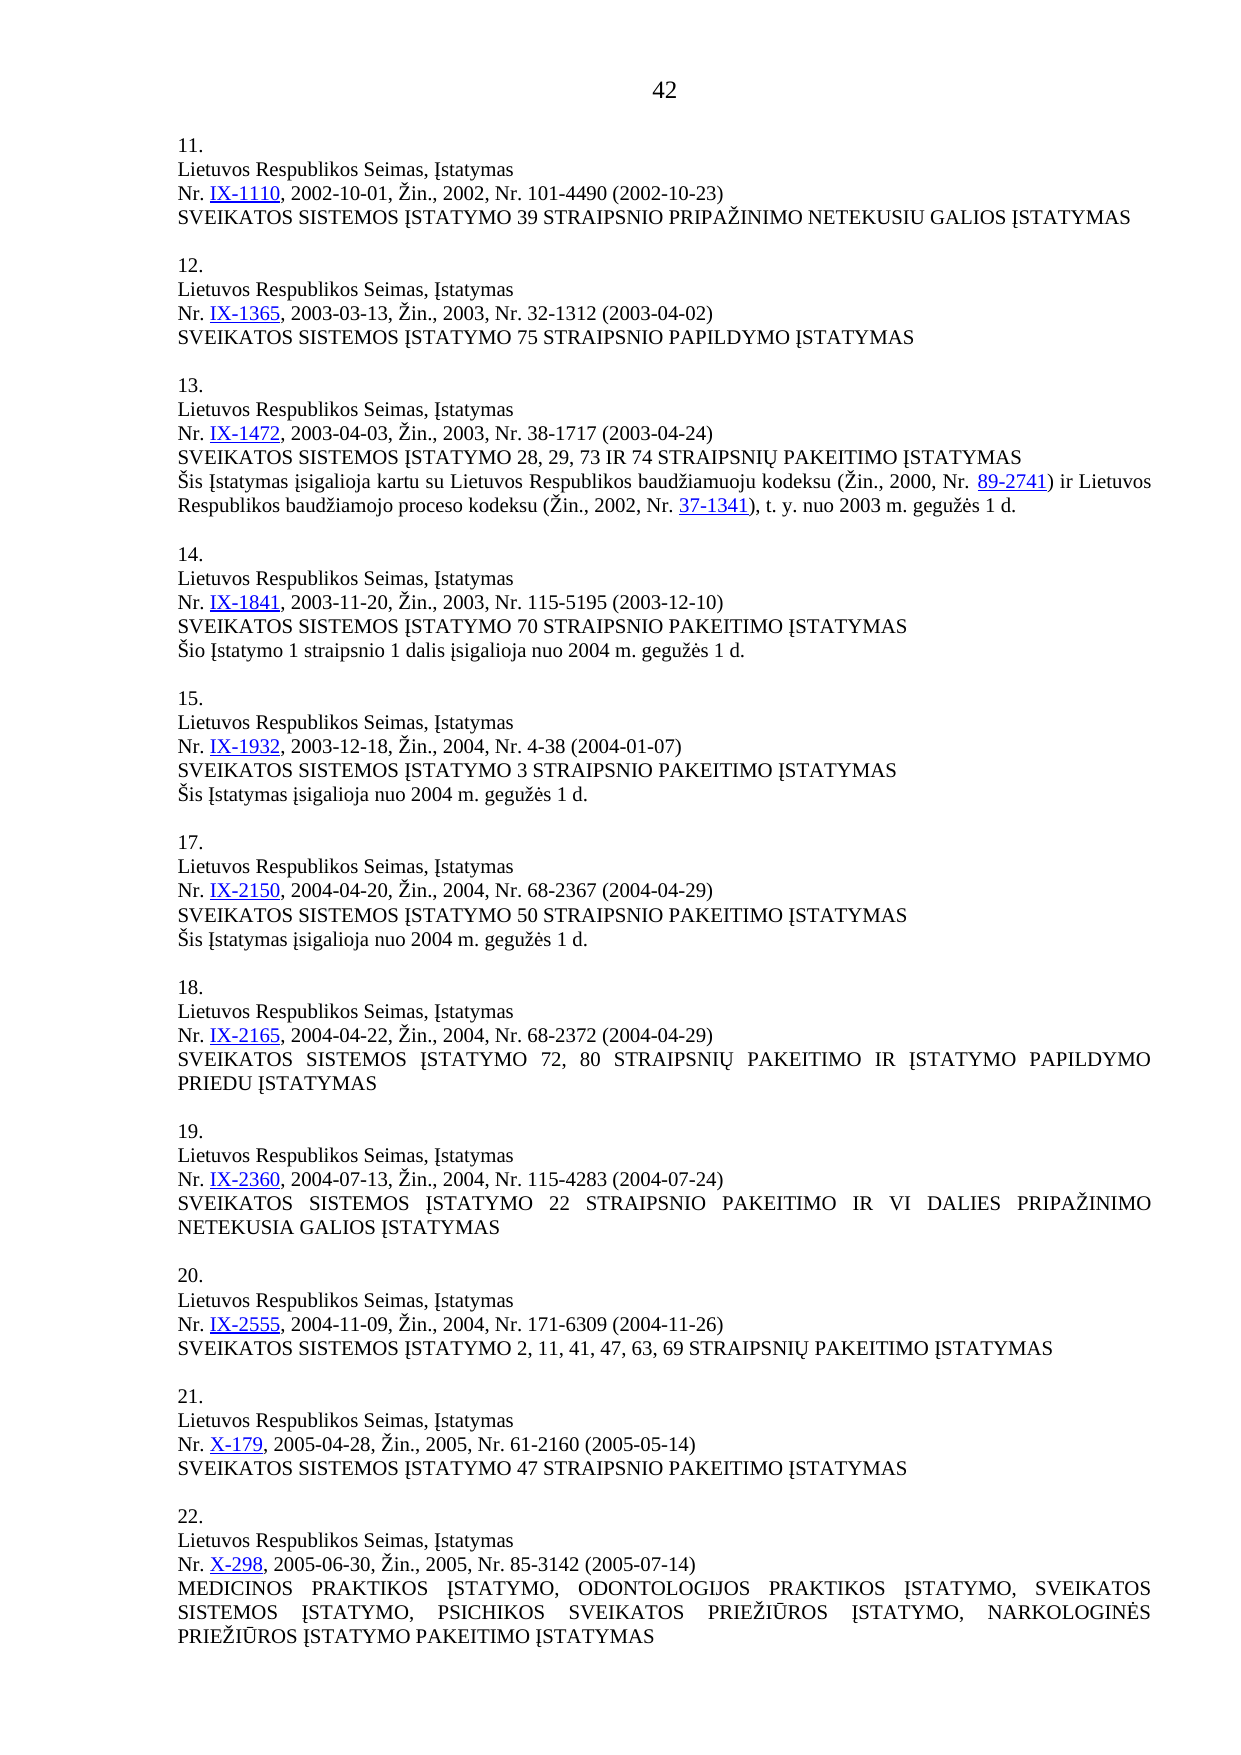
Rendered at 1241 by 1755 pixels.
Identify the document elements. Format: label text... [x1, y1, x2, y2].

text Lietuvos Respublikos Seimas, Įstatymas [177, 277, 1152, 301]
text 11. [177, 132, 1152, 157]
text SVEIKATOS SISTEMOS ĮSTATYMO 75 STRAIPSNIO PAPILDYMO ĮSTATYMAS [177, 325, 1152, 349]
text Lietuvos Respublikos Seimas, Įstatymas [177, 1287, 1152, 1312]
text Lietuvos Respublikos Seimas, Įstatymas [177, 1528, 1152, 1552]
text Nr. IX-1932, 2003-12-18, Žin., 2004, Nr. 4-38 (2004-01-07) [177, 734, 1152, 758]
text SVEIKATOS SISTEMOS ĮSTATYMO 72, 80 STRAIPSNIŲ PAKEITIMO IR ĮSTATYMO PAPILDYMO PRIEDU ĮSTATYMAS [177, 1047, 1152, 1095]
text Nr. IX-2150, 2004-04-20, Žin., 2004, Nr. 68-2367 (2004-04-29) [177, 878, 1152, 902]
text SVEIKATOS SISTEMOS ĮSTATYMO 2, 11, 41, 47, 63, 69 STRAIPSNIŲ PAKEITIMO ĮSTATYMAS [177, 1336, 1152, 1360]
text 15. [177, 686, 1152, 710]
text SVEIKATOS SISTEMOS ĮSTATYMO 28, 29, 73 IR 74 STRAIPSNIŲ PAKEITIMO ĮSTATYMAS [177, 445, 1152, 469]
text 18. [177, 975, 1152, 999]
text 12. [177, 253, 1152, 277]
text Lietuvos Respublikos Seimas, Įstatymas [177, 157, 1152, 181]
text Nr. IX-1110, 2002-10-01, Žin., 2002, Nr. 101-4490 (2002-10-23) [177, 181, 1152, 205]
text MEDICINOS PRAKTIKOS ĮSTATYMO, ODONTOLOGIJOS PRAKTIKOS ĮSTATYMO, SVEIKATOS SISTEMOS ĮSTATYMO, PSICHIKOS SVEIKATOS PRIEŽIŪROS ĮSTATYMO, NARKOLOGINĖS PRIEŽIŪROS ĮSTATYMO PAKEITIMO ĮSTATYMAS [177, 1576, 1152, 1648]
text SVEIKATOS SISTEMOS ĮSTATYMO 22 STRAIPSNIO PAKEITIMO IR VI DALIES PRIPAŽINIMO NETEKUSIA GALIOS ĮSTATYMAS [177, 1191, 1152, 1239]
text 13. [177, 373, 1152, 397]
text Lietuvos Respublikos Seimas, Įstatymas [177, 1143, 1152, 1167]
text 17. [177, 830, 1152, 854]
text Šio Įstatymo 1 straipsnio 1 dalis įsigalioja nuo 2004 m. gegužės 1 d. [177, 638, 1152, 662]
text 21. [177, 1384, 1152, 1408]
text Lietuvos Respublikos Seimas, Įstatymas [177, 397, 1152, 421]
text Nr. IX-1472, 2003-04-03, Žin., 2003, Nr. 38-1717 (2003-04-24) [177, 421, 1152, 445]
text 22. [177, 1504, 1152, 1528]
text Šis Įstatymas įsigalioja nuo 2004 m. gegužės 1 d. [177, 782, 1152, 806]
text Lietuvos Respublikos Seimas, Įstatymas [177, 854, 1152, 878]
text Nr. IX-2555, 2004-11-09, Žin., 2004, Nr. 171-6309 (2004-11-26) [177, 1312, 1152, 1336]
text 20. [177, 1263, 1152, 1287]
text Nr. X-179, 2005-04-28, Žin., 2005, Nr. 61-2160 (2005-05-14) [177, 1432, 1152, 1456]
text Lietuvos Respublikos Seimas, Įstatymas [177, 999, 1152, 1023]
text Nr. IX-2165, 2004-04-22, Žin., 2004, Nr. 68-2372 (2004-04-29) [177, 1023, 1152, 1047]
text Lietuvos Respublikos Seimas, Įstatymas [177, 566, 1152, 590]
text Šis Įstatymas įsigalioja nuo 2004 m. gegužės 1 d. [177, 927, 1152, 951]
text Nr. IX-2360, 2004-07-13, Žin., 2004, Nr. 115-4283 (2004-07-24) [177, 1167, 1152, 1191]
text Lietuvos Respublikos Seimas, Įstatymas [177, 710, 1152, 734]
text 19. [177, 1119, 1152, 1143]
text SVEIKATOS SISTEMOS ĮSTATYMO 50 STRAIPSNIO PAKEITIMO ĮSTATYMAS [177, 902, 1152, 927]
text Nr. X-298, 2005-06-30, Žin., 2005, Nr. 85-3142 (2005-07-14) [177, 1552, 1152, 1576]
text SVEIKATOS SISTEMOS ĮSTATYMO 39 STRAIPSNIO PRIPAŽINIMO NETEKUSIU GALIOS ĮSTATYMAS [177, 205, 1152, 229]
text Šis Įstatymas įsigalioja kartu su Lietuvos Respublikos baudžiamuoju kodeksu (Žin., 2000, Nr. 89-2741) ir Lietuvos Respublikos baudžiamojo proceso kodeksu (Žin., 2002, Nr. 37-1341), t. y. nuo 2003 m. gegužės 1 d. [177, 469, 1152, 517]
text SVEIKATOS SISTEMOS ĮSTATYMO 47 STRAIPSNIO PAKEITIMO ĮSTATYMAS [177, 1456, 1152, 1480]
text Nr. IX-1365, 2003-03-13, Žin., 2003, Nr. 32-1312 (2003-04-02) [177, 301, 1152, 325]
text Nr. IX-1841, 2003-11-20, Žin., 2003, Nr. 115-5195 (2003-12-10) [177, 590, 1152, 614]
text SVEIKATOS SISTEMOS ĮSTATYMO 70 STRAIPSNIO PAKEITIMO ĮSTATYMAS [177, 614, 1152, 638]
text 14. [177, 542, 1152, 566]
text SVEIKATOS SISTEMOS ĮSTATYMO 3 STRAIPSNIO PAKEITIMO ĮSTATYMAS [177, 758, 1152, 782]
text Lietuvos Respublikos Seimas, Įstatymas [177, 1408, 1152, 1432]
